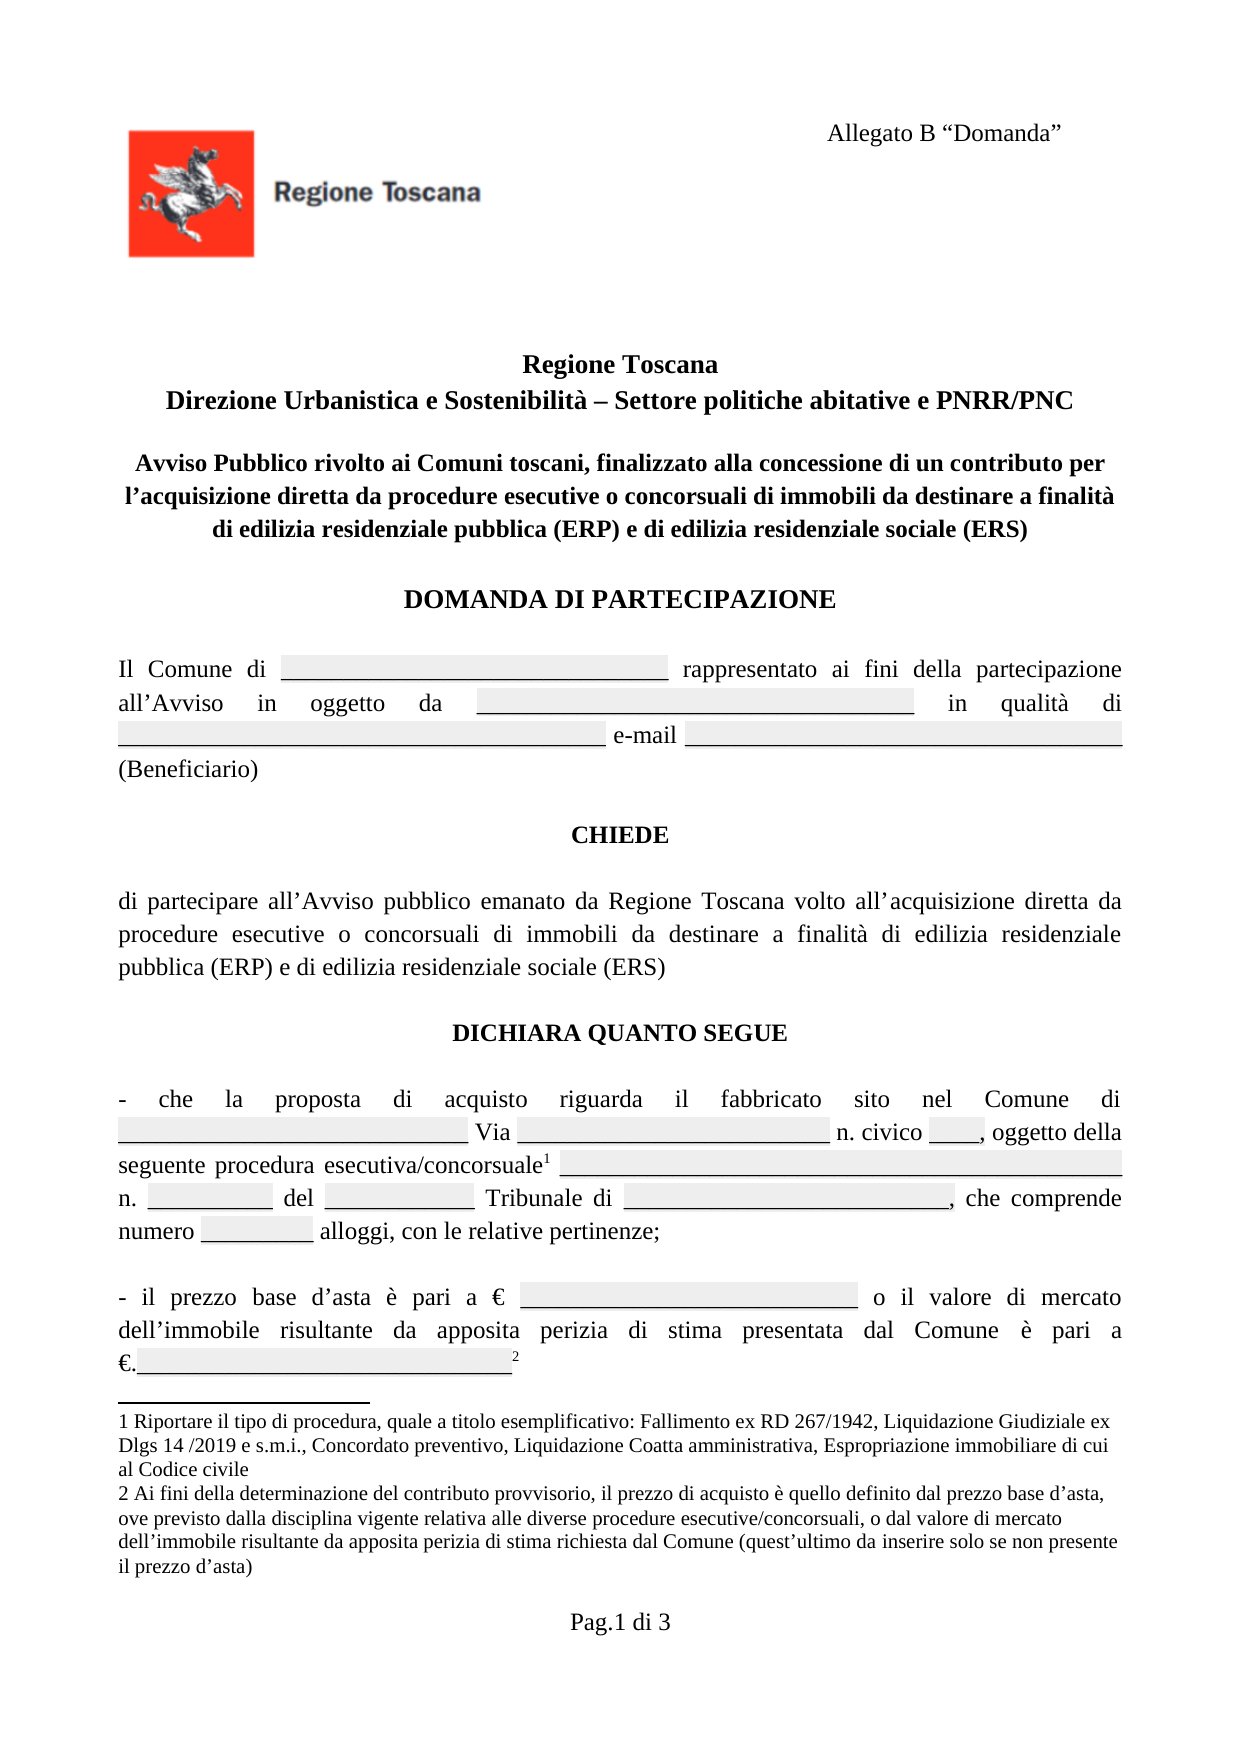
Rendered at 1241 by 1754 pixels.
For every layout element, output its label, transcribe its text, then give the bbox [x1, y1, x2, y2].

text Direzione Urbanistica e Sostenibilità – Settore politiche abitative e PNRR/PNC [118, 384, 1122, 415]
text Avviso Pubblico rivolto ai Comuni toscani, finalizzato alla concessione di un contributo per l’acquisizione diretta da procedure esecutive o concorsuali di immobili da destinare a finalità di edilizia residenziale pubblica (ERP) e di edilizia residenziale sociale (ERS) [118, 448, 1122, 543]
text Regione Toscana [118, 348, 1122, 379]
text DOMANDA DI PARTECIPAZIONE [118, 583, 1122, 614]
text DICHIARA QUANTO SEGUE [118, 1018, 1122, 1047]
text Ai fini della determinazione del contributo provvisorio, il prezzo di acquisto è quello definito dal prezzo base d’asta, ove previsto dalla disciplina vigente relativa alle diverse procedure esecutive/concorsuali, o dal valore di mercato dell’immobile risultante da apposita perizia di stima richiesta dal Comune (quest’ultimo da inserire solo se non presente il prezzo d’asta) [118, 1481, 1122, 1578]
text Riportare il tipo di procedura, quale a titolo esemplificativo: Fallimento ex RD 267/1942, Liquidazione Giudiziale ex Dlgs 14 /2019 e s.m.i., Concordato preventivo, Liquidazione Coatta amministrativa, Espropriazione immobiliare di cui al Codice civile [118, 1409, 1122, 1481]
text - il prezzo base d’asta è pari a € ___________________________ o il valore di mercato dell’immobile risultante da apposita perizia di stima presentata dal Comune è pari a €.______________________________ [118, 1282, 1122, 1377]
text CHIEDE [118, 820, 1122, 848]
text Il Comune di _______________________________ rappresentato ai fini della partecipazione all’Avviso in oggetto da ___________________________________ in qualità di _______________________________________ e-mail ___________________________________ (Beneficiario) [118, 654, 1122, 782]
text di partecipare all’Avviso pubblico emanato da Regione Toscana volto all’acquisizione diretta da procedure esecutive o concorsuali di immobili da destinare a finalità di edilizia residenziale pubblica (ERP) e di edilizia residenziale sociale (ERS) [118, 886, 1122, 981]
text Allegato B “Domanda” [491, 118, 1122, 147]
text - che la proposta di acquisto riguarda il fabbricato sito nel Comune di ____________________________ Via _________________________ n. civico ____, oggetto della seguente procedura esecutiva/concorsuale _____________________________________________ n. __________ del ____________ Tribunale di __________________________, che comprende numero _________ alloggi, con le relative pertinenze; [118, 1084, 1122, 1245]
picture [118, 118, 491, 269]
